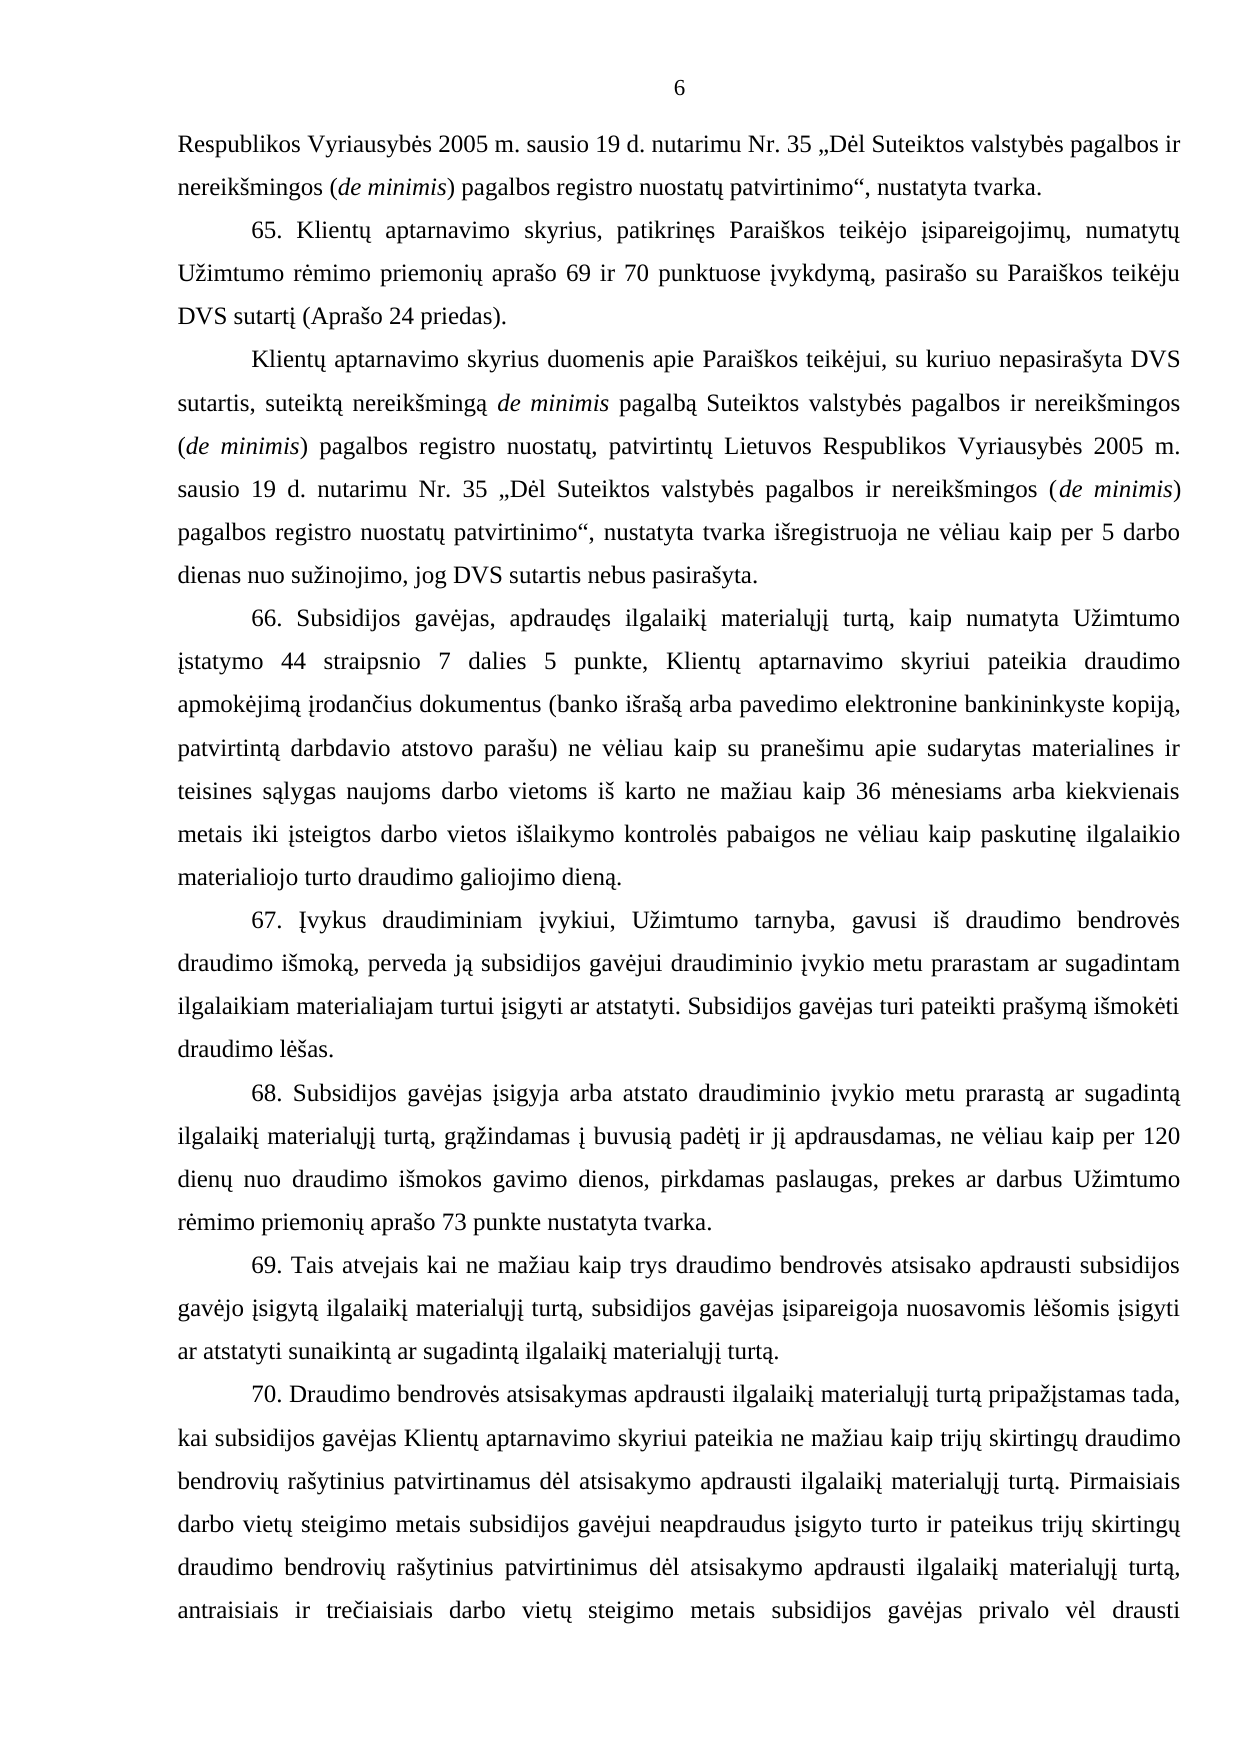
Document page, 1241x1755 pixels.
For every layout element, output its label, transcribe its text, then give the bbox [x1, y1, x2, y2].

text Klientų aptarnavimo skyrius duomenis apie Paraiškos teikėjui, su kuriuo nepasirašyta DVS sutartis, suteiktą nereikšmingą de minimis pagalbą Suteiktos valstybės pagalbos ir nereikšmingos (de minimis) pagalbos registro nuostatų, patvirtintų Lietuvos Respublikos Vyriausybės 2005 m. sausio 19 d. nutarimu Nr. 35 „Dėl Suteiktos valstybės pagalbos ir nereikšmingos (de minimis) pagalbos registro nuostatų patvirtinimo“, nustatyta tvarka išregistruoja ne vėliau kaip per 5 darbo dienas nuo sužinojimo, jog DVS sutartis nebus pasirašyta. [177, 344, 1181, 589]
text 67. Įvykus draudiminiam įvykiui, Užimtumo tarnyba, gavusi iš draudimo bendrovės draudimo išmoką, perveda ją subsidijos gavėjui draudiminio įvykio metu prarastam ar sugadintam ilgalaikiam materialiajam turtui įsigyti ar atstatyti. Subsidijos gavėjas turi pateikti prašymą išmokėti draudimo lėšas. [177, 905, 1181, 1063]
text 65. Klientų aptarnavimo skyrius, patikrinęs Paraiškos teikėjo įsipareigojimų, numatytų Užimtumo rėmimo priemonių aprašo 69 ir 70 punktuose įvykdymą, pasirašo su Paraiškos teikėju DVS sutartį (Aprašo 24 priedas). [177, 215, 1181, 330]
text 70. Draudimo bendrovės atsisakymas apdrausti ilgalaikį materialųjį turtą pripažįstamas tada, kai subsidijos gavėjas Klientų aptarnavimo skyriui pateikia ne mažiau kaip trijų skirtingų draudimo bendrovių rašytinius patvirtinamus dėl atsisakymo apdrausti ilgalaikį materialųjį turtą. Pirmaisiais darbo vietų steigimo metais subsidijos gavėjui neapdraudus įsigyto turto ir pateikus trijų skirtingų draudimo bendrovių rašytinius patvirtinimus dėl atsisakymo apdrausti ilgalaikį materialųjį turtą, antraisiais ir trečiaisiais darbo vietų steigimo metais subsidijos gavėjas privalo vėl drausti [177, 1379, 1181, 1624]
text 66. Subsidijos gavėjas, apdraudęs ilgalaikį materialųjį turtą, kaip numatyta Užimtumo įstatymo 44 straipsnio 7 dalies 5 punkte, Klientų aptarnavimo skyriui pateikia draudimo apmokėjimą įrodančius dokumentus (banko išrašą arba pavedimo elektronine bankininkyste kopiją, patvirtintą darbdavio atstovo parašu) ne vėliau kaip su pranešimu apie sudarytas materialines ir teisines sąlygas naujoms darbo vietoms iš karto ne mažiau kaip 36 mėnesiams arba kiekvienais metais iki įsteigtos darbo vietos išlaikymo kontrolės pabaigos ne vėliau kaip paskutinę ilgalaikio materialiojo turto draudimo galiojimo dieną. [177, 603, 1181, 891]
text 69. Tais atvejais kai ne mažiau kaip trys draudimo bendrovės atsisako apdrausti subsidijos gavėjo įsigytą ilgalaikį materialųjį turtą, subsidijos gavėjas įsipareigoja nuosavomis lėšomis įsigyti ar atstatyti sunaikintą ar sugadintą ilgalaikį materialųjį turtą. [177, 1250, 1181, 1365]
text 68. Subsidijos gavėjas įsigyja arba atstato draudiminio įvykio metu prarastą ar sugadintą ilgalaikį materialųjį turtą, grąžindamas į buvusią padėtį ir jį apdrausdamas, ne vėliau kaip per 120 dienų nuo draudimo išmokos gavimo dienos, pirkdamas paslaugas, prekes ar darbus Užimtumo rėmimo priemonių aprašo 73 punkte nustatyta tvarka. [177, 1078, 1181, 1236]
text Respublikos Vyriausybės 2005 m. sausio 19 d. nutarimu Nr. 35 „Dėl Suteiktos valstybės pagalbos ir nereikšmingos (de minimis) pagalbos registro nuostatų patvirtinimo“, nustatyta tvarka. [177, 129, 1181, 201]
